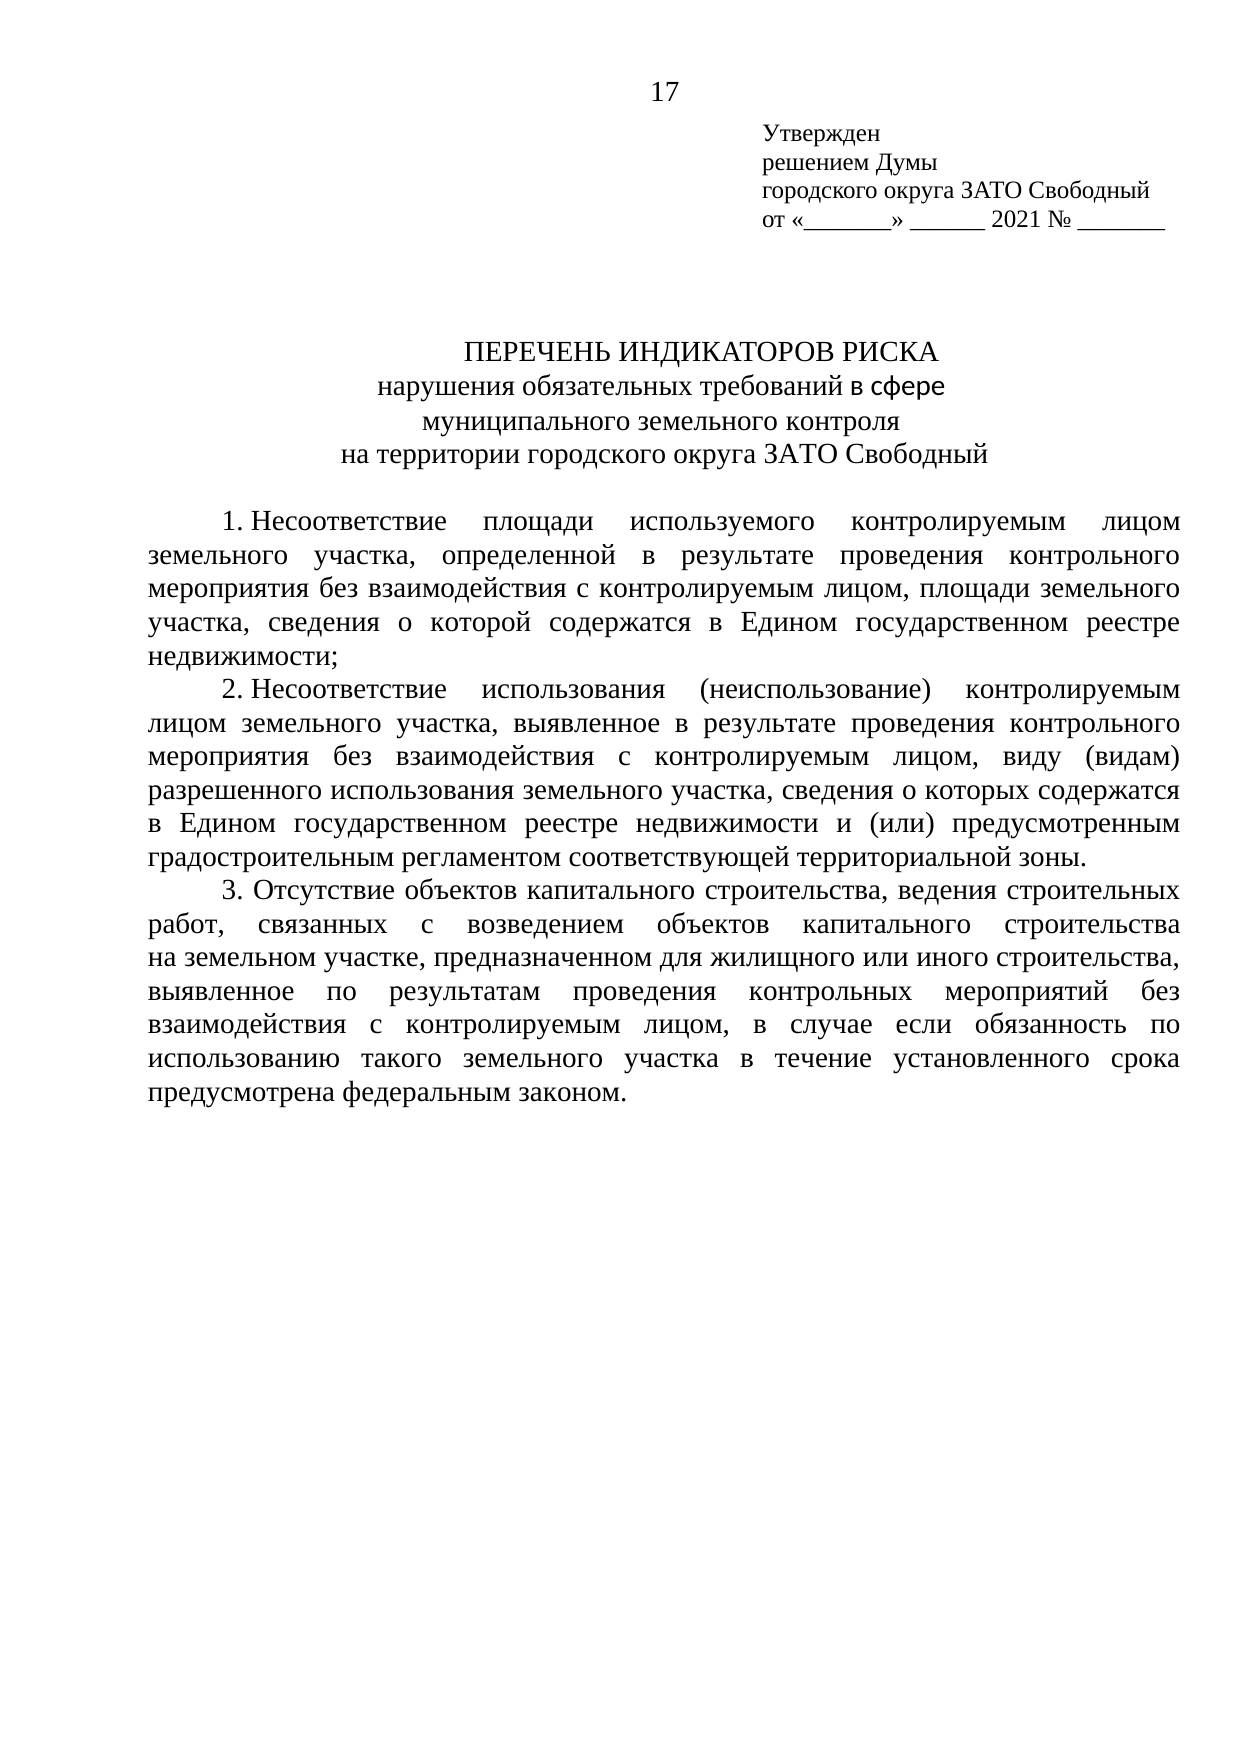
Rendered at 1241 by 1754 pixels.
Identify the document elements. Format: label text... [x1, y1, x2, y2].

text 1. Несоответствие площади используемого контролируемым лицом земельного участка, определенной в результате проведения контрольного мероприятия без взаимодействия с контролируемым лицом, площади земельного участка, сведения о которой содержатся в Едином государственном реестре недвижимости; [148, 503, 1181, 671]
text нарушения обязательных требований в сфере [148, 367, 1181, 403]
text на территории городского округа ЗАТО Свободный [148, 436, 1181, 470]
text городского округа ЗАТО Свободный [762, 176, 1181, 204]
text 3. Отсутствие объектов капитального строительства, ведения строительных работ, связанных с возведением объектов капитального строительства на земельном участке, предназначенном для жилищного или иного строительства, выявленное по результатам проведения контрольных мероприятий без взаимодействия с контролируемым лицом, в случае если обязанность по использованию такого земельного участка в течение установленного срока предусмотрена федеральным законом. [148, 872, 1181, 1107]
text от «_______» ______ 2021 № _______ [762, 204, 1181, 233]
text Утвержден [762, 118, 1181, 147]
text решением Думы [762, 147, 1181, 176]
text 2. Несоответствие использования (неиспользование) контролируемым лицом земельного участка, выявленное в результате проведения контрольного мероприятия без взаимодействия с контролируемым лицом, виду (видам) разрешенного использования земельного участка, сведения о которых содержатся в Едином государственном реестре недвижимости и (или) предусмотренным градостроительным регламентом соответствующей территориальной зоны. [148, 671, 1181, 872]
text муниципального земельного контроля [148, 403, 1181, 436]
text ПЕРЕЧЕНЬ ИНДИКАТОРОВ РИСКА [148, 334, 1181, 367]
